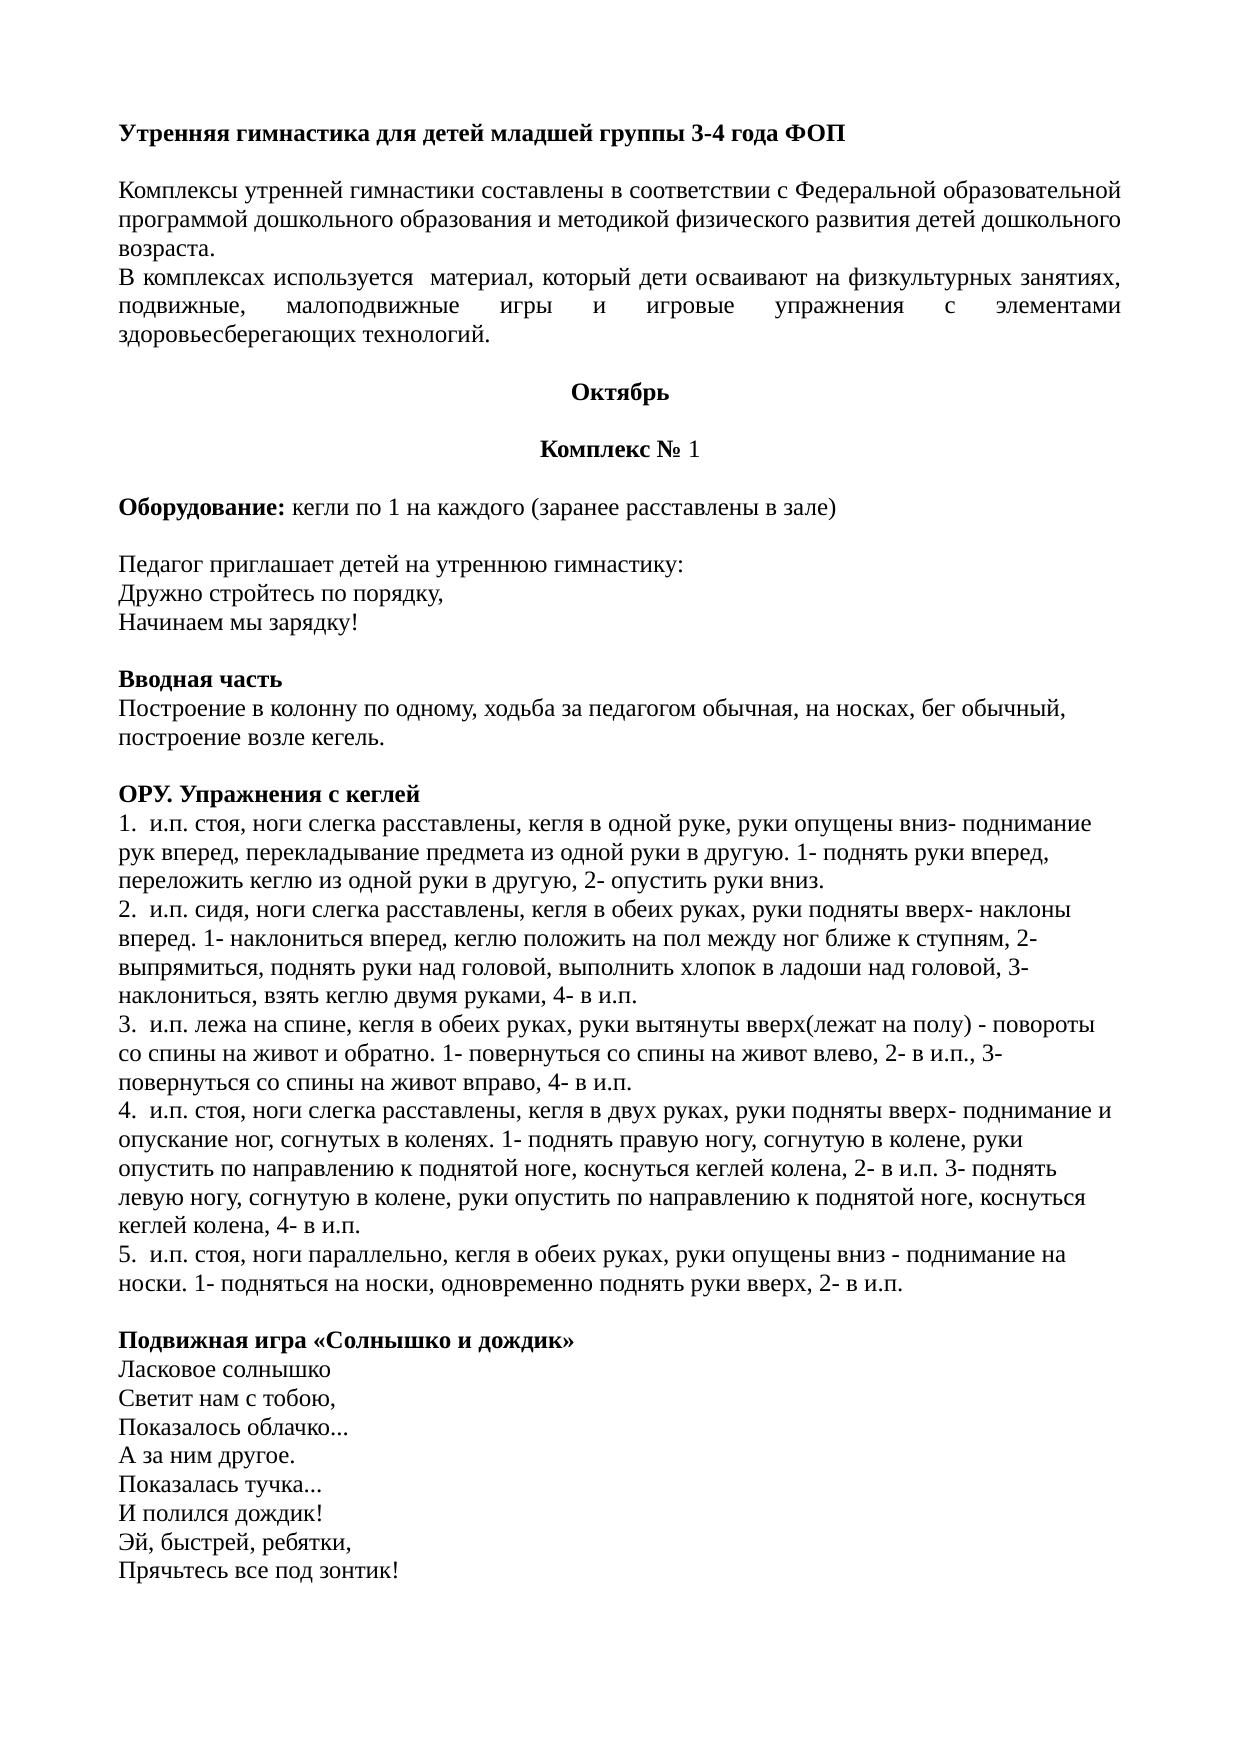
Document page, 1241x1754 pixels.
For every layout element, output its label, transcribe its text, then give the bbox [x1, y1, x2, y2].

text Вводная часть [118, 664, 1122, 693]
text Начинаем мы зарядку! [118, 607, 1122, 636]
text 1. и.п. стоя, ноги слегка расставлены, кегля в одной руке, руки опущены вниз- поднимание рук вперед, перекладывание предмета из одной руки в другую. 1- поднять руки вперед, переложить кеглю из одной руки в другую, 2- опустить руки вниз. [118, 808, 1122, 894]
text Построение в колонну по одному, ходьба за педагогом обычная, на носках, бег обычный, построение возле кегель. [118, 693, 1122, 751]
text Педагог приглашает детей на утреннюю гимнастику: [118, 549, 1122, 578]
text 5. и.п. стоя, ноги параллельно, кегля в обеих руках, руки опущены вниз - поднимание на носки. 1- подняться на носки, одновременно поднять руки вверх, 2- в и.п. [118, 1239, 1122, 1297]
text Октябрь [118, 377, 1122, 406]
text Дружно стройтесь по порядку, [118, 578, 1122, 607]
text 2. и.п. сидя, ноги слегка расставлены, кегля в обеих руках, руки подняты вверх- наклоны вперед. 1- наклониться вперед, кеглю положить на пол между ног ближе к ступням, 2- выпрямиться, поднять руки над головой, выполнить хлопок в ладоши над головой, 3- наклониться, взять кеглю двумя руками, 4- в и.п. [118, 894, 1122, 1009]
text Ласковое солнышко Светит нам с тобою, [118, 1354, 1122, 1412]
text Показалось облачко... А за ним другое. Показалась тучка... И полился дождик! Эй, быстрей, ребятки, Прячьтесь все под зонтик! [118, 1412, 1122, 1584]
text Оборудование: кегли по 1 на каждого (заранее расставлены в зале) [118, 492, 1122, 521]
text Подвижная игра «Солнышко и дождик» [118, 1326, 1122, 1354]
text Утренняя гимнастика для детей младшей группы 3-4 года ФОП [118, 118, 1122, 147]
text 3. и.п. лежа на спине, кегля в обеих руках, руки вытянуты вверх(лежат на полу) - повороты со спины на живот и обратно. 1- повернуться со спины на живот влево, 2- в и.п., 3- повернуться со спины на живот вправо, 4- в и.п. [118, 1009, 1122, 1096]
text Комплекс № 1 [118, 434, 1122, 463]
text ОРУ. Упражнения с кеглей [118, 779, 1122, 808]
text В комплексах используется материал, который дети осваивают на физкультурных занятиях, подвижные, малоподвижные игры и игровые упражнения с элементами здоровьесберегающих технологий. [118, 262, 1122, 348]
text 4. и.п. стоя, ноги слегка расставлены, кегля в двух руках, руки подняты вверх- поднимание и опускание ног, согнутых в коленях. 1- поднять правую ногу, согнутую в колене, руки опустить по направлению к поднятой ноге, коснуться кеглей колена, 2- в и.п. 3- поднять левую ногу, согнутую в колене, руки опустить по направлению к поднятой ноге, коснуться кеглей колена, 4- в и.п. [118, 1096, 1122, 1239]
text Комплексы утренней гимнастики составлены в соответствии с Федеральной образовательной программой дошкольного образования и методикой физического развития детей дошкольного возраста. [118, 176, 1122, 262]
